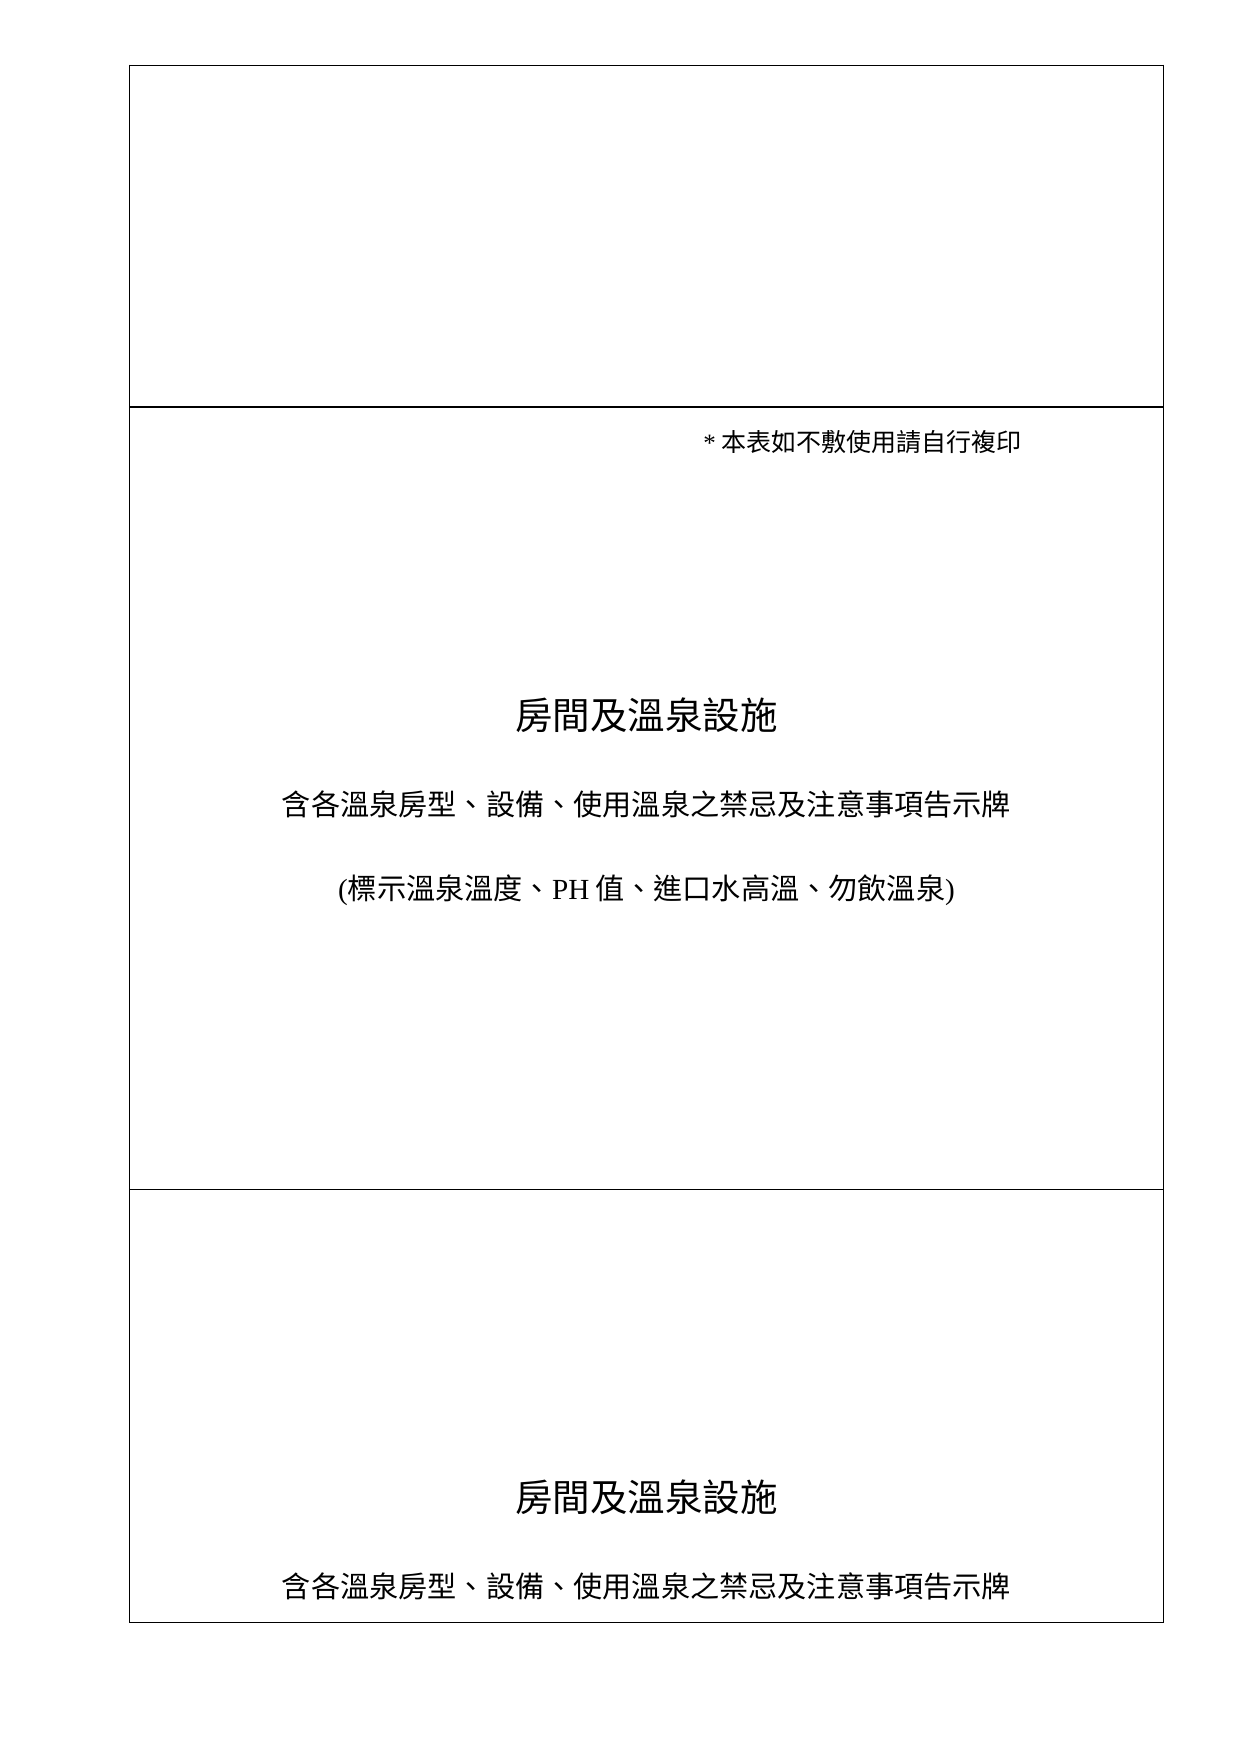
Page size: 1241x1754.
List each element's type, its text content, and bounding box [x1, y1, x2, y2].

table_cell [130, 66, 1163, 406]
table_cell 房間及溫泉設施 含各溫泉房型、設備、使用溫泉之禁忌及注意事項告示牌 (標示溫泉溫度、PH值、進口水高溫、勿飲溫泉) [130, 408, 1163, 1188]
table_cell 房間及溫泉設施 含各溫泉房型、設備、使用溫泉之禁忌及注意事項告示牌 [130, 1190, 1163, 1622]
